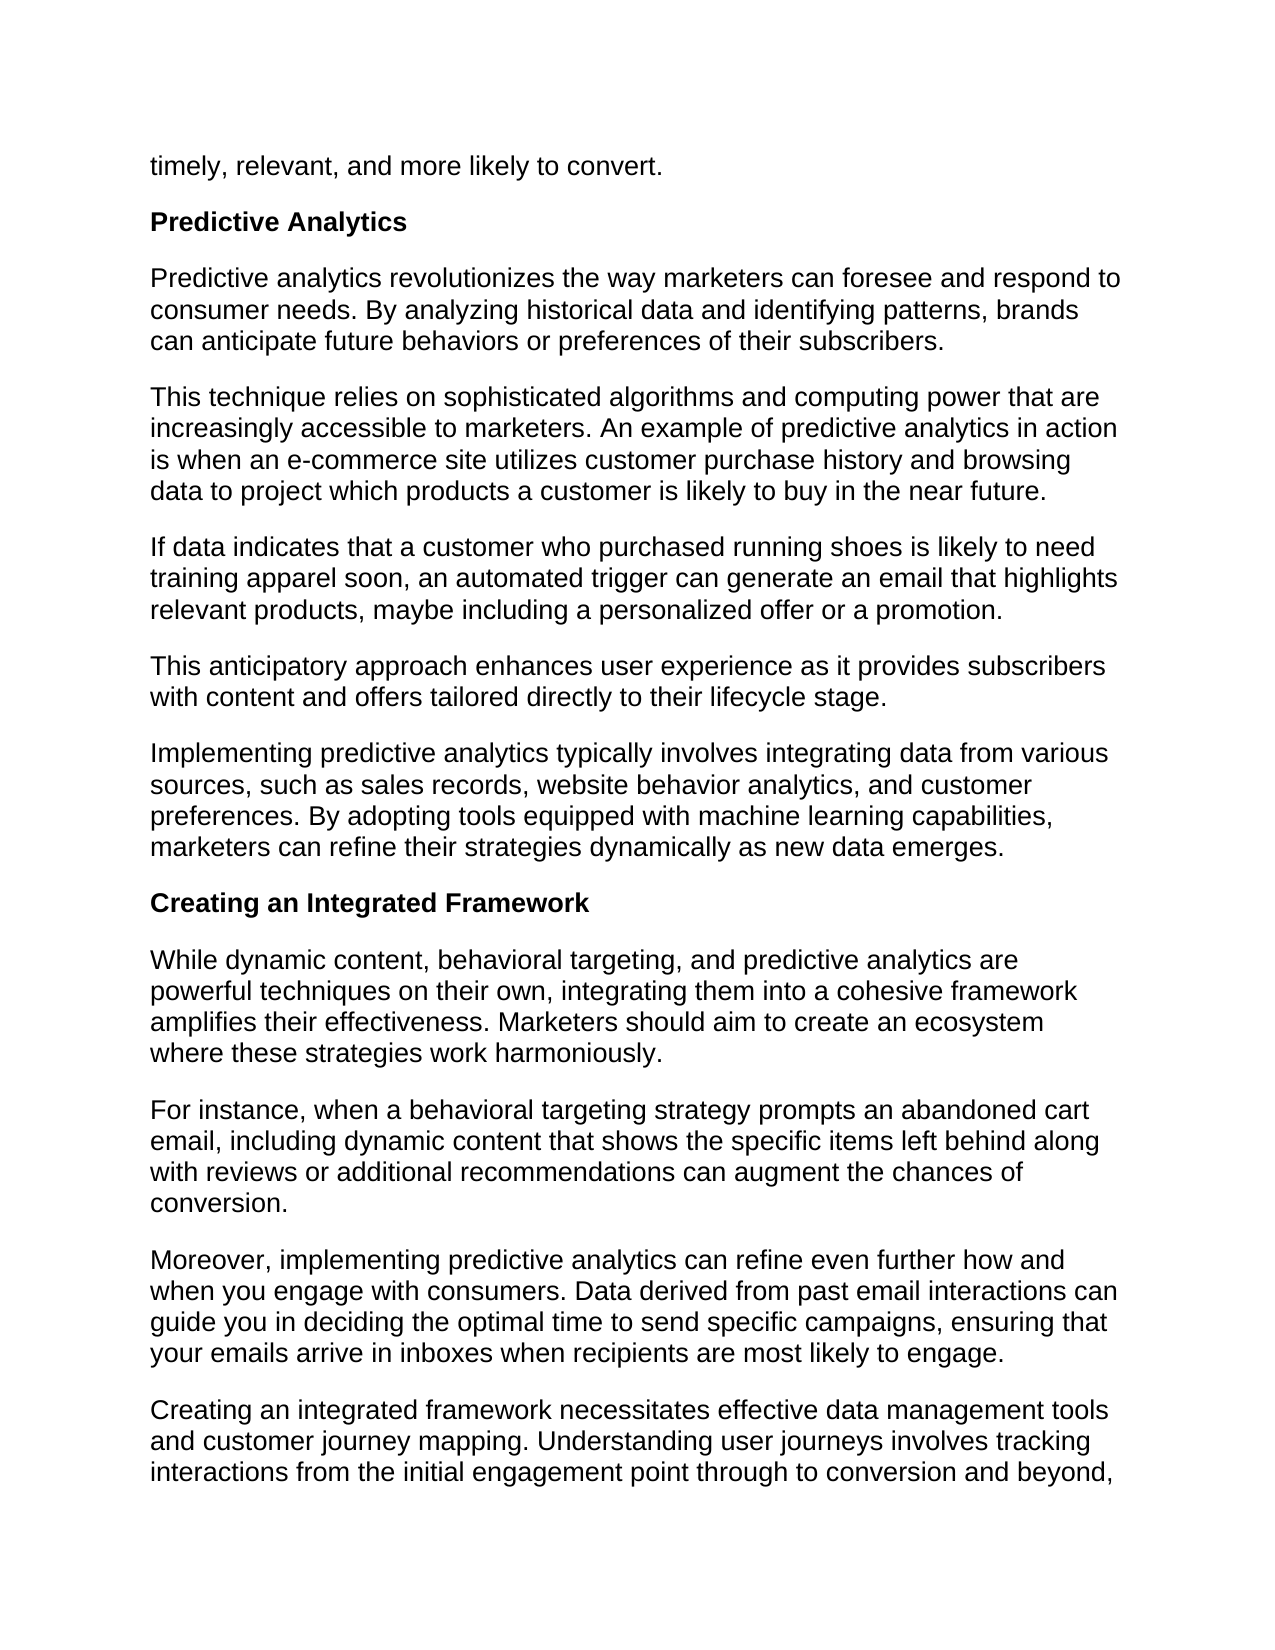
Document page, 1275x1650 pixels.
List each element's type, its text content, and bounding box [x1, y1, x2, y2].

text Predictive analytics revolutionizes the way marketers can foresee and respond to consumer needs. By analyzing historical data and identifying patterns, brands can anticipate future behaviors or preferences of their subscribers. [150, 262, 1125, 356]
text While dynamic content, behavioral targeting, and predictive analytics are powerful techniques on their own, integrating them into a cohesive framework amplifies their effectiveness. Marketers should aim to create an ecosystem where these strategies work harmoniously. [150, 944, 1125, 1069]
subtitle Creating an Integrated Framework [150, 887, 1125, 919]
text timely, relevant, and more likely to convert. [150, 150, 1125, 181]
text If data indicates that a customer who purchased running shoes is likely to need training apparel soon, an automated trigger can generate an email that highlights relevant products, maybe including a personalized offer or a promotion. [150, 531, 1125, 625]
text Moreover, implementing predictive analytics can refine even further how and when you engage with consumers. Data derived from past email interactions can guide you in deciding the optimal time to send specific campaigns, ensuring that your emails arrive in inboxes when recipients are most likely to engage. [150, 1244, 1125, 1369]
text Implementing predictive analytics typically involves integrating data from various sources, such as sales records, website behavior analytics, and customer preferences. By adopting tools equipped with machine learning capabilities, marketers can refine their strategies dynamically as new data emerges. [150, 737, 1125, 862]
text For instance, when a behavioral targeting strategy prompts an abandoned cart email, including dynamic content that shows the specific items left behind along with reviews or additional recommendations can augment the chances of conversion. [150, 1094, 1125, 1219]
subtitle Predictive Analytics [150, 206, 1125, 237]
text This anticipatory approach enhances user experience as it provides subscribers with content and offers tailored directly to their lifecycle stage. [150, 650, 1125, 712]
text This technique relies on sophisticated algorithms and computing power that are increasingly accessible to marketers. An example of predictive analytics in action is when an e-commerce site utilizes customer purchase history and browsing data to project which products a customer is likely to buy in the near future. [150, 381, 1125, 506]
text Creating an integrated framework necessitates effective data management tools and customer journey mapping. Understanding user journeys involves tracking interactions from the initial engagement point through to conversion and beyond, [150, 1394, 1125, 1487]
